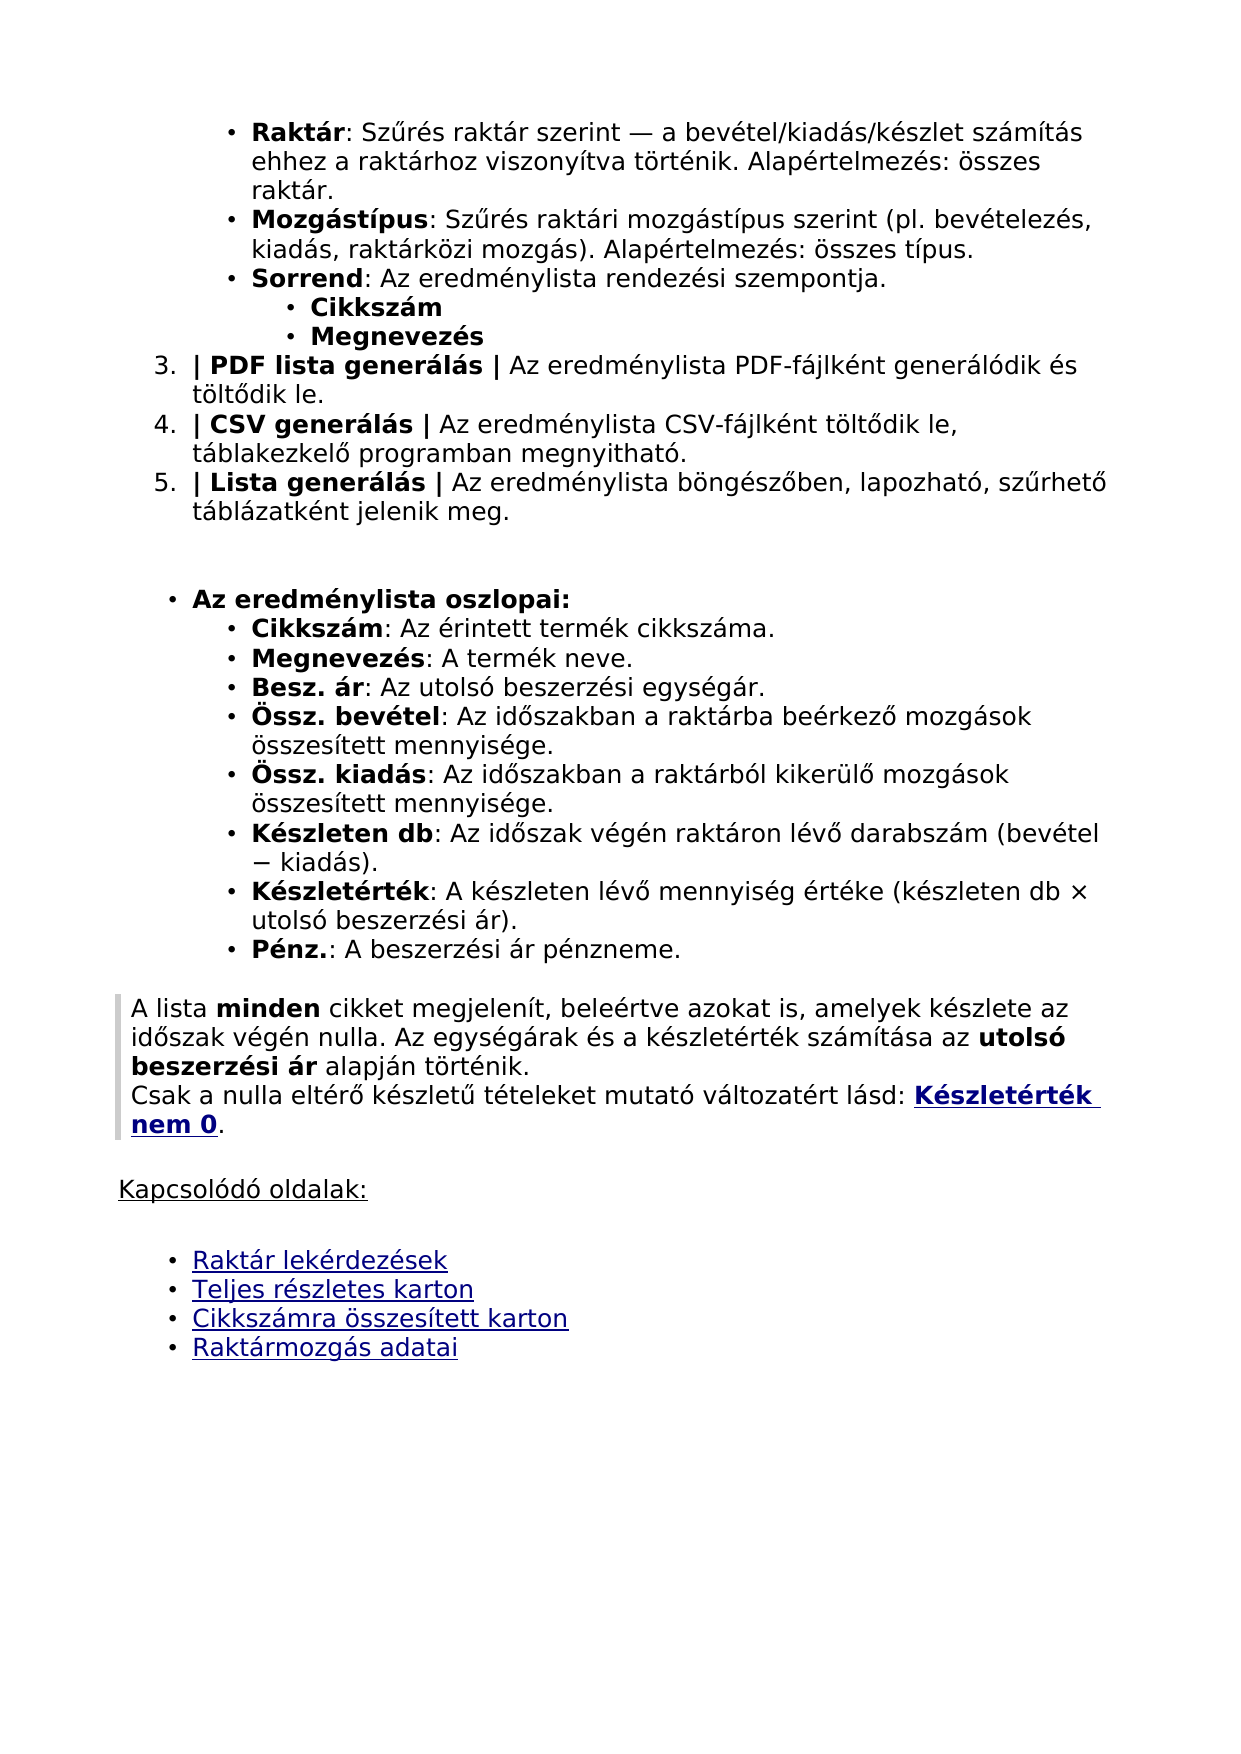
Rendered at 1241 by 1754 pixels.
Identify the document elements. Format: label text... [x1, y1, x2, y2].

list | Lista generálás | Az eredménylista böngészőben, lapozható, szűrhető táblázatként jelenik meg. [177, 468, 1122, 526]
list Cikkszám: Az érintett termék cikkszáma. [236, 614, 1122, 644]
list Cikkszámra összesített karton [177, 1304, 1122, 1333]
list Megnevezés [295, 322, 1122, 351]
list Sorrend: Az eredménylista rendezési szempontja. [236, 264, 1122, 293]
list Össz. bevétel: Az időszakban a raktárba beérkező mozgások összesített mennyisége. [236, 702, 1122, 760]
list Raktár lekérdezések [177, 1246, 1122, 1275]
list Teljes részletes karton [177, 1275, 1122, 1304]
list Raktármozgás adatai [177, 1333, 1122, 1363]
list Össz. kiadás: Az időszakban a raktárból kikerülő mozgások összesített mennyisége. [236, 760, 1122, 819]
list Készletérték: A készleten lévő mennyiség értéke (készleten db × utolsó beszerzési ár). [236, 877, 1122, 935]
list | CSV generálás | Az eredménylista CSV-fájlként töltődik le, táblakezkelő programban megnyitható. [177, 410, 1122, 468]
table_header A lista minden cikket megjelenít, beleértve azokat is, amelyek készlete az időszak végén nulla. Az egységárak és a készletérték számítása az utolsó beszerzési ár alapján történik. Csak a nulla eltérő készletű tételeket mutató változatért lásd: Készletérték nem 0. [121, 994, 1122, 1140]
list Pénz.: A beszerzési ár pénzneme. [236, 935, 1122, 964]
list Készleten db: Az időszak végén raktáron lévő darabszám (bevétel − kiadás). [236, 819, 1122, 877]
list Besz. ár: Az utolsó beszerzési egységár. [236, 673, 1122, 702]
list Az eredménylista oszlopai: [177, 585, 1122, 614]
text Kapcsolódó oldalak: [118, 1175, 1122, 1204]
list Cikkszám [295, 293, 1122, 322]
list Megnevezés: A termék neve. [236, 644, 1122, 673]
list Mozgástípus: Szűrés raktári mozgástípus szerint (pl. bevételezés, kiadás, raktárközi mozgás). Alapértelmezés: összes típus. [236, 206, 1122, 264]
list Raktár: Szűrés raktár szerint — a bevétel/kiadás/készlet számítás ehhez a raktárhoz viszonyítva történik. Alapértelmezés: összes raktár. [236, 118, 1122, 206]
list | PDF lista generálás | Az eredménylista PDF-fájlként generálódik és töltődik le. [177, 351, 1122, 410]
